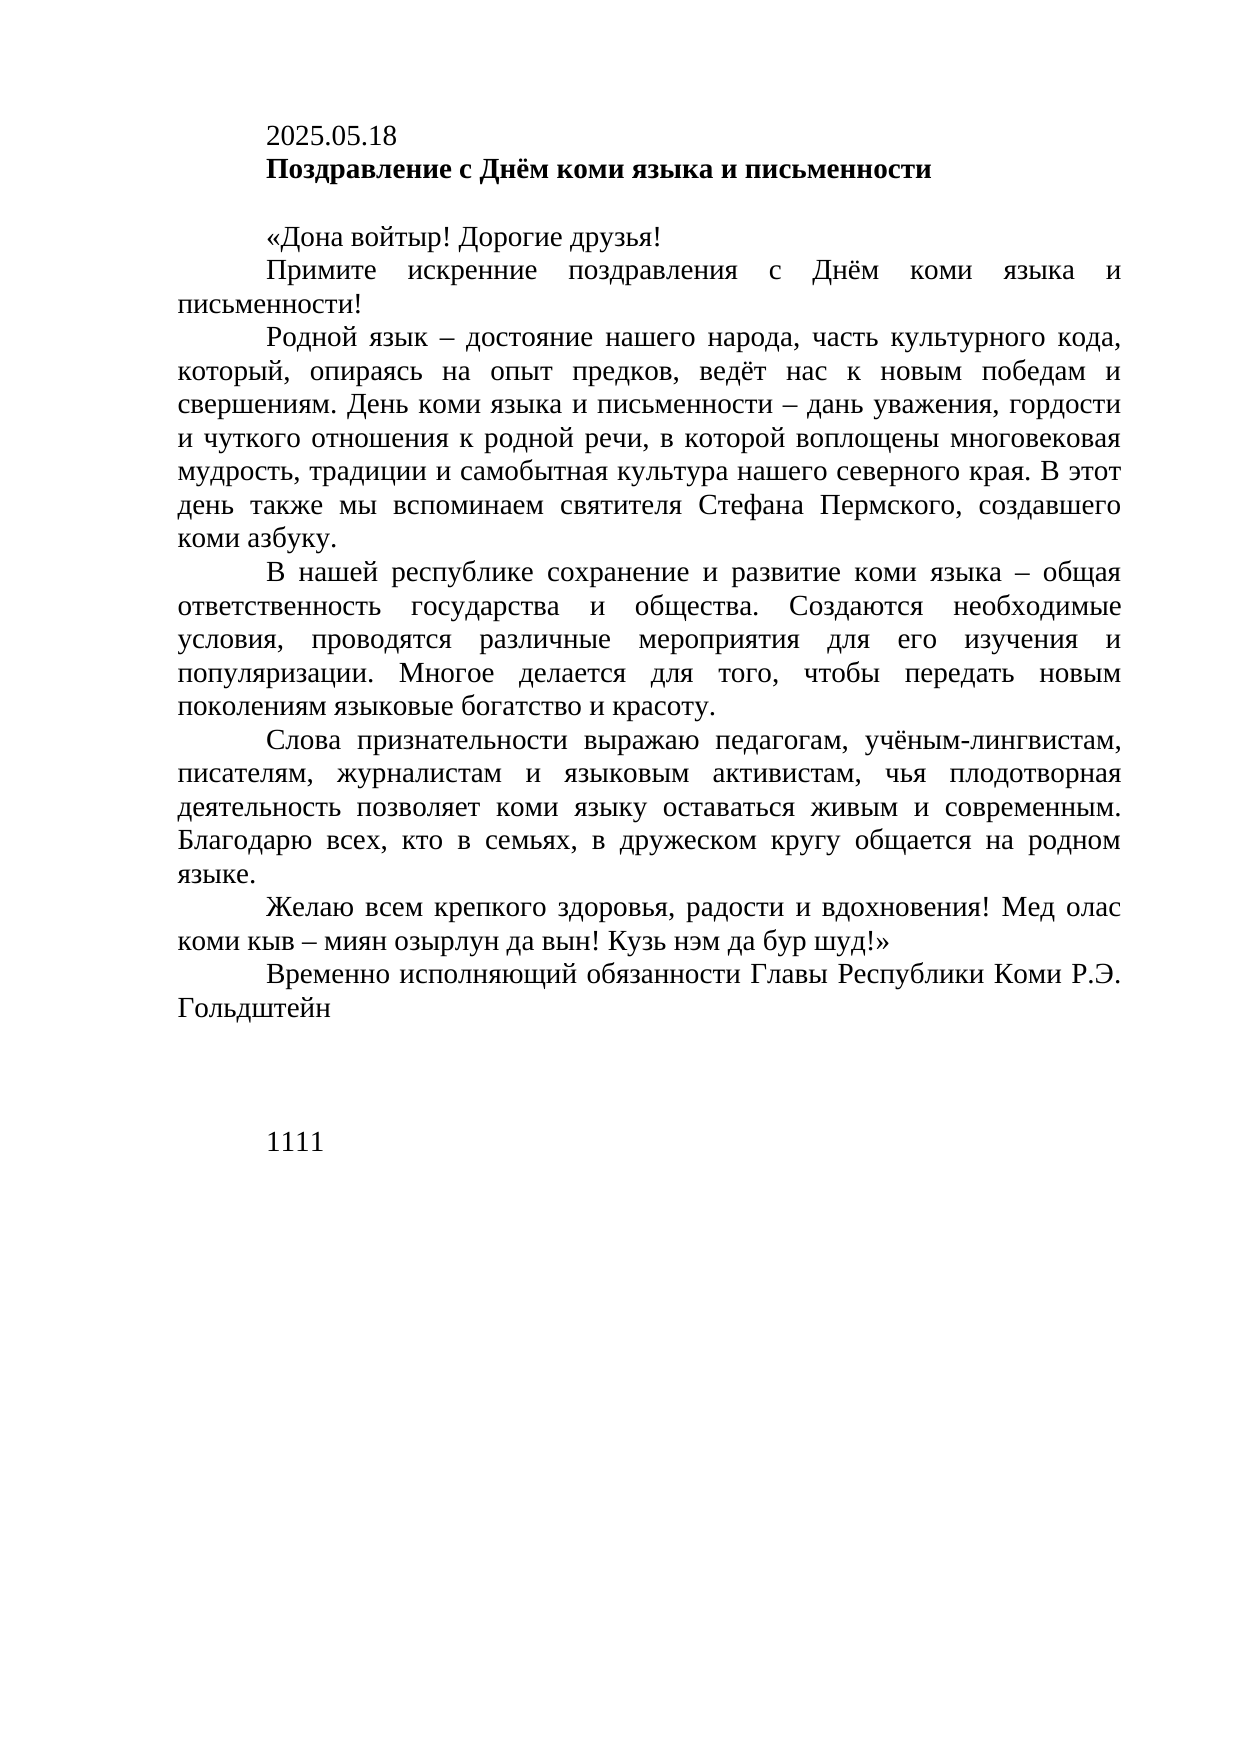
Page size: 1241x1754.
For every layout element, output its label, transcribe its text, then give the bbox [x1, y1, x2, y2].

text Примите искренние поздравления с Днём коми языка и письменности! [177, 252, 1122, 319]
text 2025.05.18 [177, 118, 1122, 152]
text Желаю всем крепкого здоровья, радости и вдохновения! Мед олас коми кыв – миян озырлун да вын! Кузь нэм да бур шуд!» [177, 889, 1122, 957]
text «Дона войтыр! Дорогие друзья! [177, 219, 1122, 252]
text Слова признательности выражаю педагогам, учёным-лингвистам, писателям, журналистам и языковым активистам, чья плодотворная деятельность позволяет коми языку оставаться живым и современным. Благодарю всех, кто в семьях, в дружеском кругу общается на родном языке. [177, 722, 1122, 889]
text 1111 [177, 1124, 1122, 1158]
text В нашей республике сохранение и развитие коми языка – общая ответственность государства и общества. Создаются необходимые условия, проводятся различные мероприятия для его изучения и популяризации. Многое делается для того, чтобы передать новым поколениям языковые богатство и красоту. [177, 554, 1122, 722]
text Родной язык – достояние нашего народа, часть культурного кода, который, опираясь на опыт предков, ведёт нас к новым победам и свершениям. День коми языка и письменности – дань уважения, гордости и чуткого отношения к родной речи, в которой воплощены многовековая мудрость, традиции и самобытная культура нашего северного края. В этот день также мы вспоминаем святителя Стефана Пермского, создавшего коми азбуку. [177, 319, 1122, 554]
text Поздравление с Днём коми языка и письменности [177, 152, 1122, 185]
text Временно исполняющий обязанности Главы Республики Коми Р.Э. Гольдштейн [177, 957, 1122, 1024]
